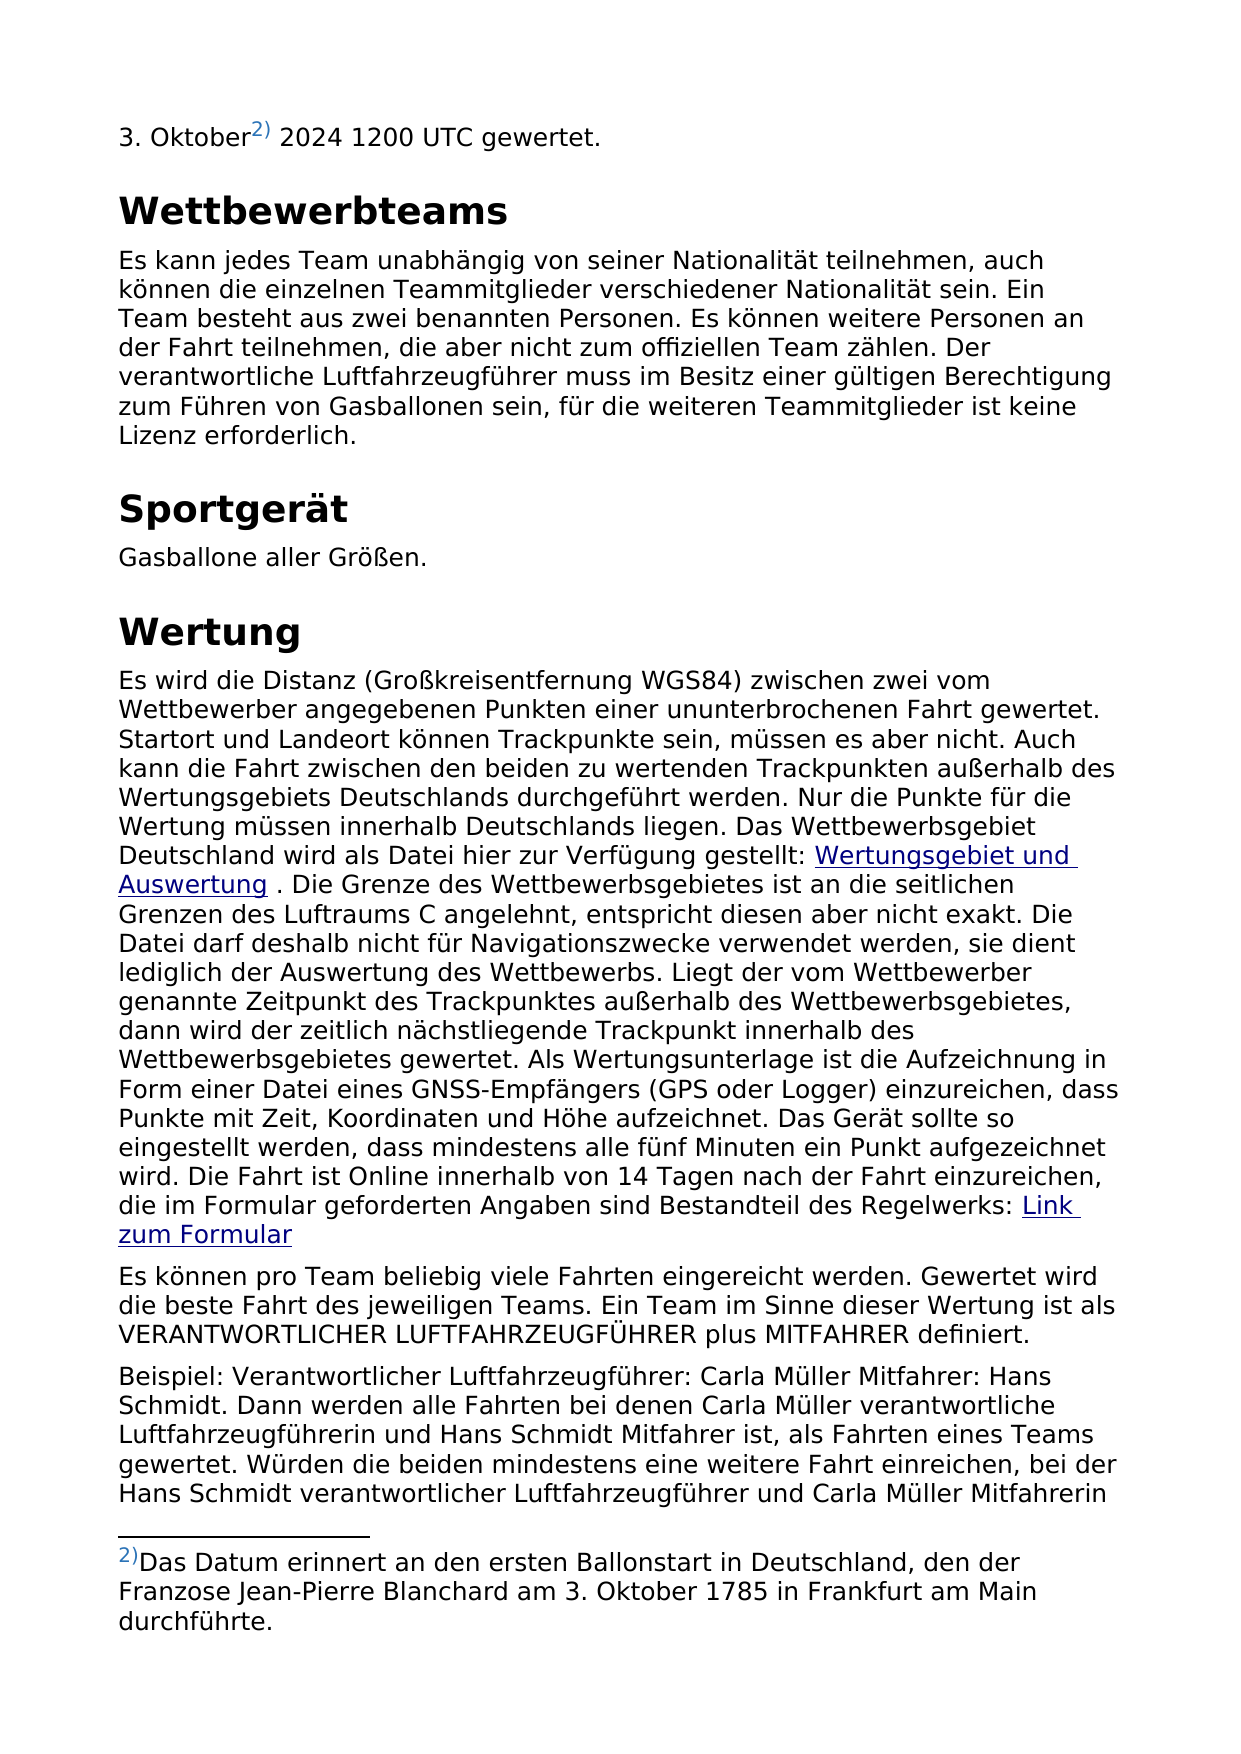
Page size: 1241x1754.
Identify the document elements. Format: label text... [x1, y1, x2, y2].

text Für den Friedrich-Wilhelm-Jungius-Cup 2023/24 wird der erste Trackpunkt frühestens am 3. Oktober 2023 1200 UTC, der letzte Trackpunkt spätestens am 3. Oktober 2024 1200 UTC gewertet. [118, 118, 1122, 152]
text Es können pro Team beliebig viele Fahrten eingereicht werden. Gewertet wird die beste Fahrt des jeweiligen Teams. Ein Team im Sinne dieser Wertung ist als VERANTWORTLICHER LUFTFAHRZEUGFÜHRER plus MITFAHRER definiert. [118, 1262, 1122, 1350]
subtitle Wettbewerbteams [118, 190, 1122, 233]
subtitle Sportgerät [118, 487, 1122, 531]
text Es kann jedes Team unabhängig von seiner Nationalität teilnehmen, auch können die einzelnen Teammitglieder verschiedener Nationalität sein. Ein Team besteht aus zwei benannten Personen. Es können weitere Personen an der Fahrt teilnehmen, die aber nicht zum offiziellen Team zählen. Der verantwortliche Luftfahrzeugführer muss im Besitz einer gültigen Berechtigung zum Führen von Gasballonen sein, für die weiteren Teammitglieder ist keine Lizenz erforderlich. [118, 246, 1122, 450]
text Es wird die Distanz (Großkreisentfernung WGS84) zwischen zwei vom Wettbewerber angegebenen Punkten einer ununterbrochenen Fahrt gewertet. Startort und Landeort können Trackpunkte sein, müssen es aber nicht. Auch kann die Fahrt zwischen den beiden zu wertenden Trackpunkten außerhalb des Wertungsgebiets Deutschlands durchgeführt werden. Nur die Punkte für die Wertung müssen innerhalb Deutschlands liegen. Das Wettbewerbsgebiet Deutschland wird als Datei hier zur Verfügung gestellt: Wertungsgebiet und Auswertung . Die Grenze des Wettbewerbsgebietes ist an die seitlichen Grenzen des Luftraums C angelehnt, entspricht diesen aber nicht exakt. Die Datei darf deshalb nicht für Navigationszwecke verwendet werden, sie dient lediglich der Auswertung des Wettbewerbs. Liegt der vom Wettbewerber genannte Zeitpunkt des Trackpunktes außerhalb des Wettbewerbsgebietes, dann wird der zeitlich nächstliegende Trackpunkt innerhalb des Wettbewerbsgebietes gewertet. Als Wertungsunterlage ist die Aufzeichnung in Form einer Datei eines GNSS-Empfängers (GPS oder Logger) einzureichen, dass Punkte mit Zeit, Koordinaten und Höhe aufzeichnet. Das Gerät sollte so eingestellt werden, dass mindestens alle fünf Minuten ein Punkt aufgezeichnet wird. Die Fahrt ist Online innerhalb von 14 Tagen nach der Fahrt einzureichen, die im Formular geforderten Angaben sind Bestandteil des Regelwerks: Link zum Formular [118, 666, 1122, 1250]
text Beispiel: Verantwortlicher Luftfahrzeugführer: Carla Müller Mitfahrer: Hans Schmidt. Dann werden alle Fahrten bei denen Carla Müller verantwortliche Luftfahrzeugführerin und Hans Schmidt Mitfahrer ist, als Fahrten eines Teams gewertet. Würden die beiden mindestens eine weitere Fahrt einreichen, bei der Hans Schmidt verantwortlicher Luftfahrzeugführer und Carla Müller Mitfahrerin [118, 1362, 1122, 1508]
text Das Datum erinnert an den ersten Ballonstart in Deutschland, den der Franzose Jean-Pierre Blanchard am 3. Oktober 1785 in Frankfurt am Main durchführte. [118, 1543, 1122, 1636]
text Gasballone aller Größen. [118, 544, 1122, 573]
subtitle Wertung [118, 610, 1122, 654]
